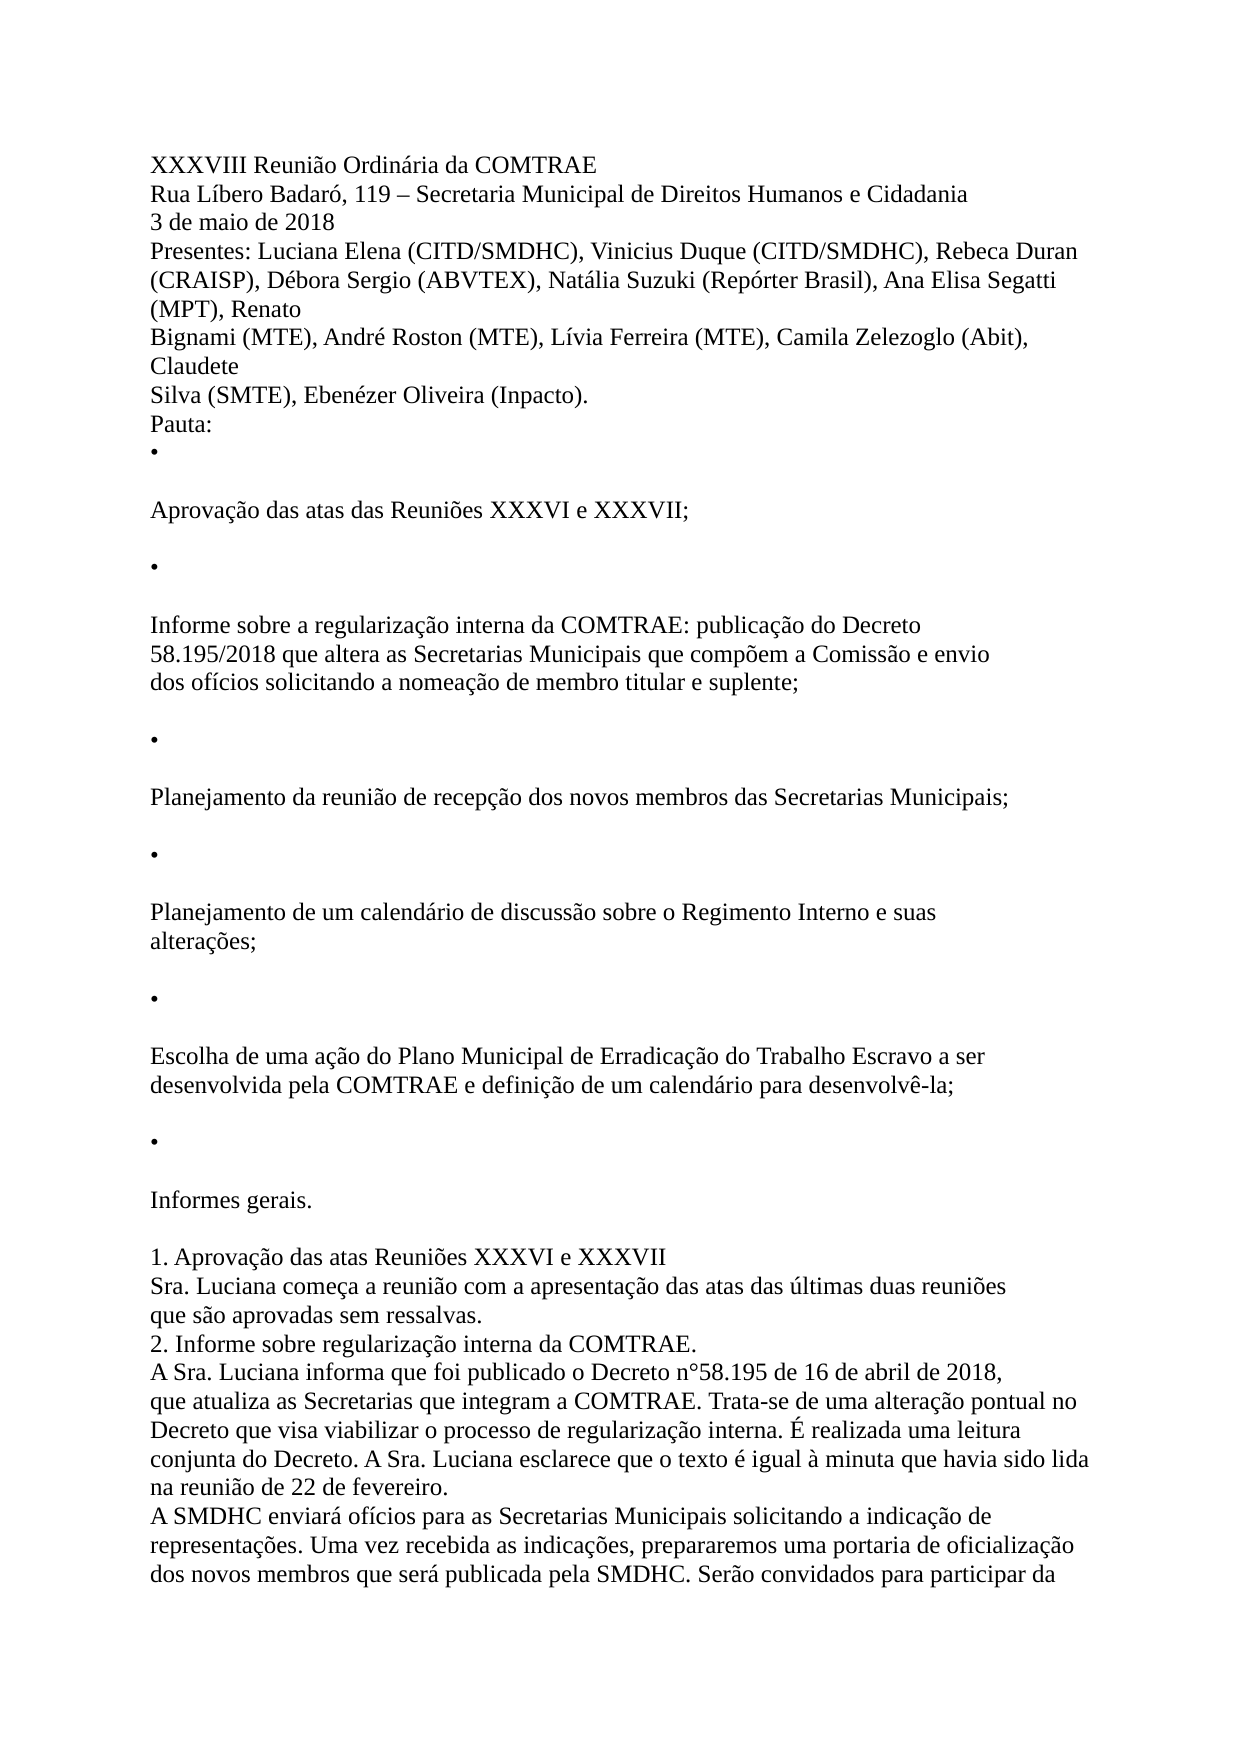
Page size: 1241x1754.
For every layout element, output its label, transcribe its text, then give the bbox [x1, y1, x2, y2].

text • [150, 552, 1090, 581]
text dos ofícios solicitando a nomeação de membro titular e suplente; [150, 667, 1090, 696]
text que são aprovadas sem ressalvas. [150, 1300, 1090, 1329]
text na reunião de 22 de fevereiro. [150, 1472, 1090, 1501]
text Sra. Luciana começa a reunião com a apresentação das atas das últimas duas reuniões [150, 1271, 1090, 1300]
text Planejamento de um calendário de discussão sobre o Regimento Interno e suas [150, 897, 1090, 926]
text Pauta: [150, 409, 1090, 437]
text A Sra. Luciana informa que foi publicado o Decreto n°58.195 de 16 de abril de 2018, [150, 1357, 1090, 1386]
text 1. Aprovação das atas Reuniões XXXVI e XXXVII [150, 1242, 1090, 1271]
text A SMDHC enviará ofícios para as Secretarias Municipais solicitando a indicação de [150, 1501, 1090, 1530]
text 58.195/2018 que altera as Secretarias Municipais que compõem a Comissão e envio [150, 639, 1090, 667]
text 2. Informe sobre regularização interna da COMTRAE. [150, 1329, 1090, 1357]
text • [150, 437, 1090, 466]
text • [150, 725, 1090, 754]
text Informes gerais. [150, 1185, 1090, 1214]
text Bignami (MTE), André Roston (MTE), Lívia Ferreira (MTE), Camila Zelezoglo (Abit), Claudete [150, 322, 1090, 380]
text representações. Uma vez recebida as indicações, prepararemos uma portaria de oficialização [150, 1530, 1090, 1559]
text Presentes: Luciana Elena (CITD/SMDHC), Vinicius Duque (CITD/SMDHC), Rebeca Duran (CRAISP), Débora Sergio (ABVTEX), Natália Suzuki (Repórter Brasil), Ana Elisa Segatti (MPT), Renato [150, 236, 1090, 322]
text 3 de maio de 2018 [150, 207, 1090, 236]
text conjunta do Decreto. A Sra. Luciana esclarece que o texto é igual à minuta que havia sido lida [150, 1444, 1090, 1472]
text Escolha de uma ação do Plano Municipal de Erradicação do Trabalho Escravo a ser [150, 1041, 1090, 1070]
text XXXVIII Reunião Ordinária da COMTRAE [150, 150, 1090, 179]
text Aprovação das atas das Reuniões XXXVI e XXXVII; [150, 495, 1090, 524]
text • [150, 984, 1090, 1012]
text desenvolvida pela COMTRAE e definição de um calendário para desenvolvê-la; [150, 1070, 1090, 1099]
text Silva (SMTE), Ebenézer Oliveira (Inpacto). [150, 380, 1090, 409]
text alterações; [150, 926, 1090, 955]
text • [150, 840, 1090, 869]
text • [150, 1127, 1090, 1156]
text Planejamento da reunião de recepção dos novos membros das Secretarias Municipais; [150, 782, 1090, 811]
text que atualiza as Secretarias que integram a COMTRAE. Trata-se de uma alteração pontual no [150, 1386, 1090, 1415]
text Decreto que visa viabilizar o processo de regularização interna. É realizada uma leitura [150, 1415, 1090, 1444]
text Informe sobre a regularização interna da COMTRAE: publicação do Decreto [150, 610, 1090, 639]
text dos novos membros que será publicada pela SMDHC. Serão convidados para participar da [150, 1559, 1090, 1587]
text Rua Líbero Badaró, 119 – Secretaria Municipal de Direitos Humanos e Cidadania [150, 179, 1090, 207]
